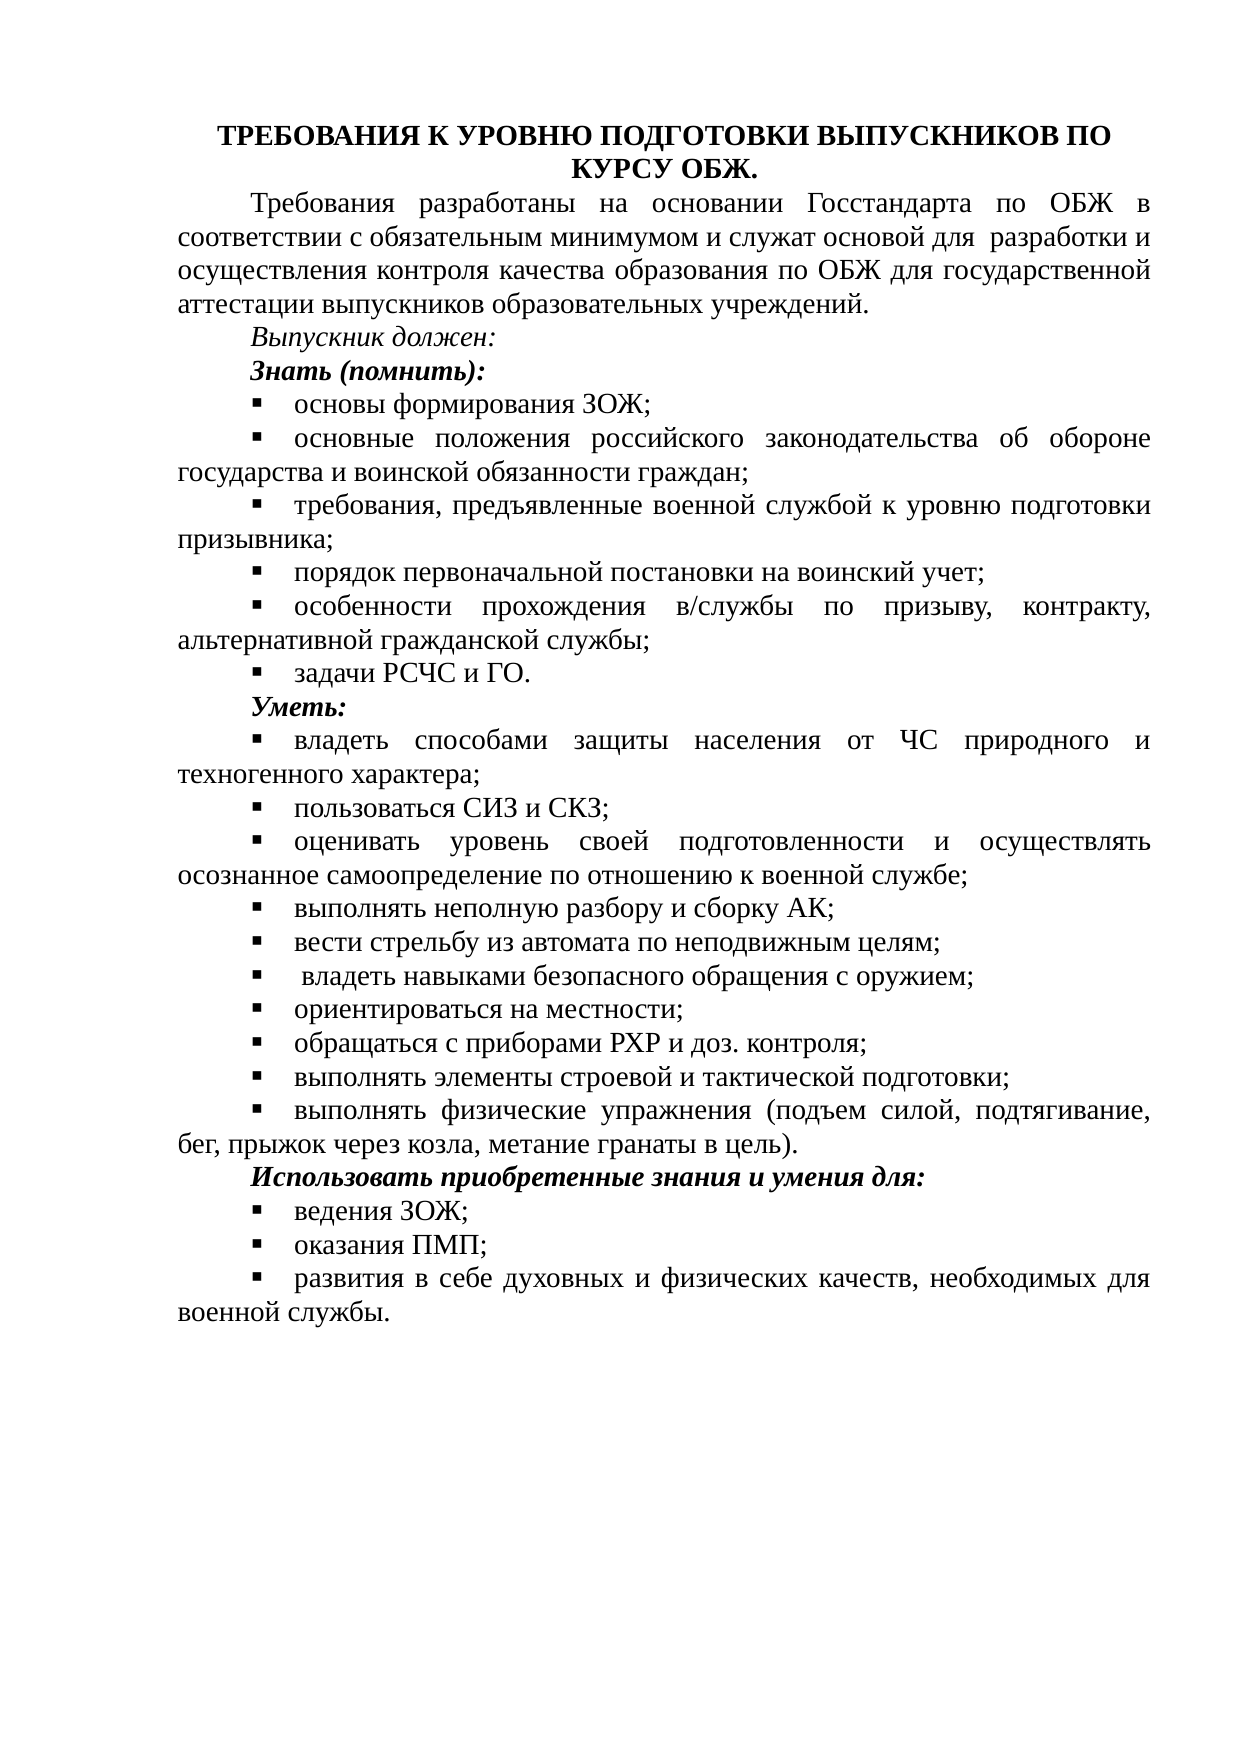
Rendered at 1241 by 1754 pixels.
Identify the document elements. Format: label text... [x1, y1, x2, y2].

text Уметь: [177, 689, 1152, 722]
list выполнять неполную разбору и сборку АК; [177, 891, 1152, 924]
list оказания ПМП; [177, 1227, 1152, 1260]
list владеть навыками безопасного обращения с оружием; [177, 958, 1152, 991]
text Знать (помнить): [177, 353, 1152, 386]
text Требования разработаны на основании Госстандарта по ОБЖ в соответствии с обязательным минимумом и служат основой для разработки и осуществления контроля качества образования по ОБЖ для государственной аттестации выпускников образовательных учреждений. [177, 185, 1152, 319]
text Использовать приобретенные знания и умения для: [177, 1159, 1152, 1193]
list требования, предъявленные военной службой к уровню подготовки призывника; [177, 487, 1152, 554]
list ведения ЗОЖ; [177, 1193, 1152, 1227]
text Требования к уровню подготовки выпускников по курсу ОБЖ. [177, 118, 1152, 185]
list оценивать уровень своей подготовленности и осуществлять осознанное самоопределение по отношению к военной службе; [177, 823, 1152, 891]
list задачи РСЧС и ГО. [177, 655, 1152, 689]
list основы формирования ЗОЖ; [177, 386, 1152, 420]
list вести стрельбу из автомата по неподвижным целям; [177, 924, 1152, 958]
list развития в себе духовных и физических качеств, необходимых для военной службы. [177, 1260, 1152, 1328]
list порядок первоначальной постановки на воинский учет; [177, 554, 1152, 588]
list ориентироваться на местности; [177, 991, 1152, 1025]
list основные положения российского законодательства об обороне государства и воинской обязанности граждан; [177, 420, 1152, 487]
list обращаться с приборами РХР и доз. контроля; [177, 1025, 1152, 1059]
text Выпускник должен: [177, 319, 1152, 353]
list пользоваться СИЗ и СКЗ; [177, 790, 1152, 823]
list владеть способами защиты населения от ЧС природного и техногенного характера; [177, 722, 1152, 790]
list особенности прохождения в/службы по призыву, контракту, альтернативной гражданской службы; [177, 588, 1152, 655]
list выполнять физические упражнения (подъем силой, подтягивание, бег, прыжок через козла, метание гранаты в цель). [177, 1092, 1152, 1159]
list выполнять элементы строевой и тактической подготовки; [177, 1059, 1152, 1092]
